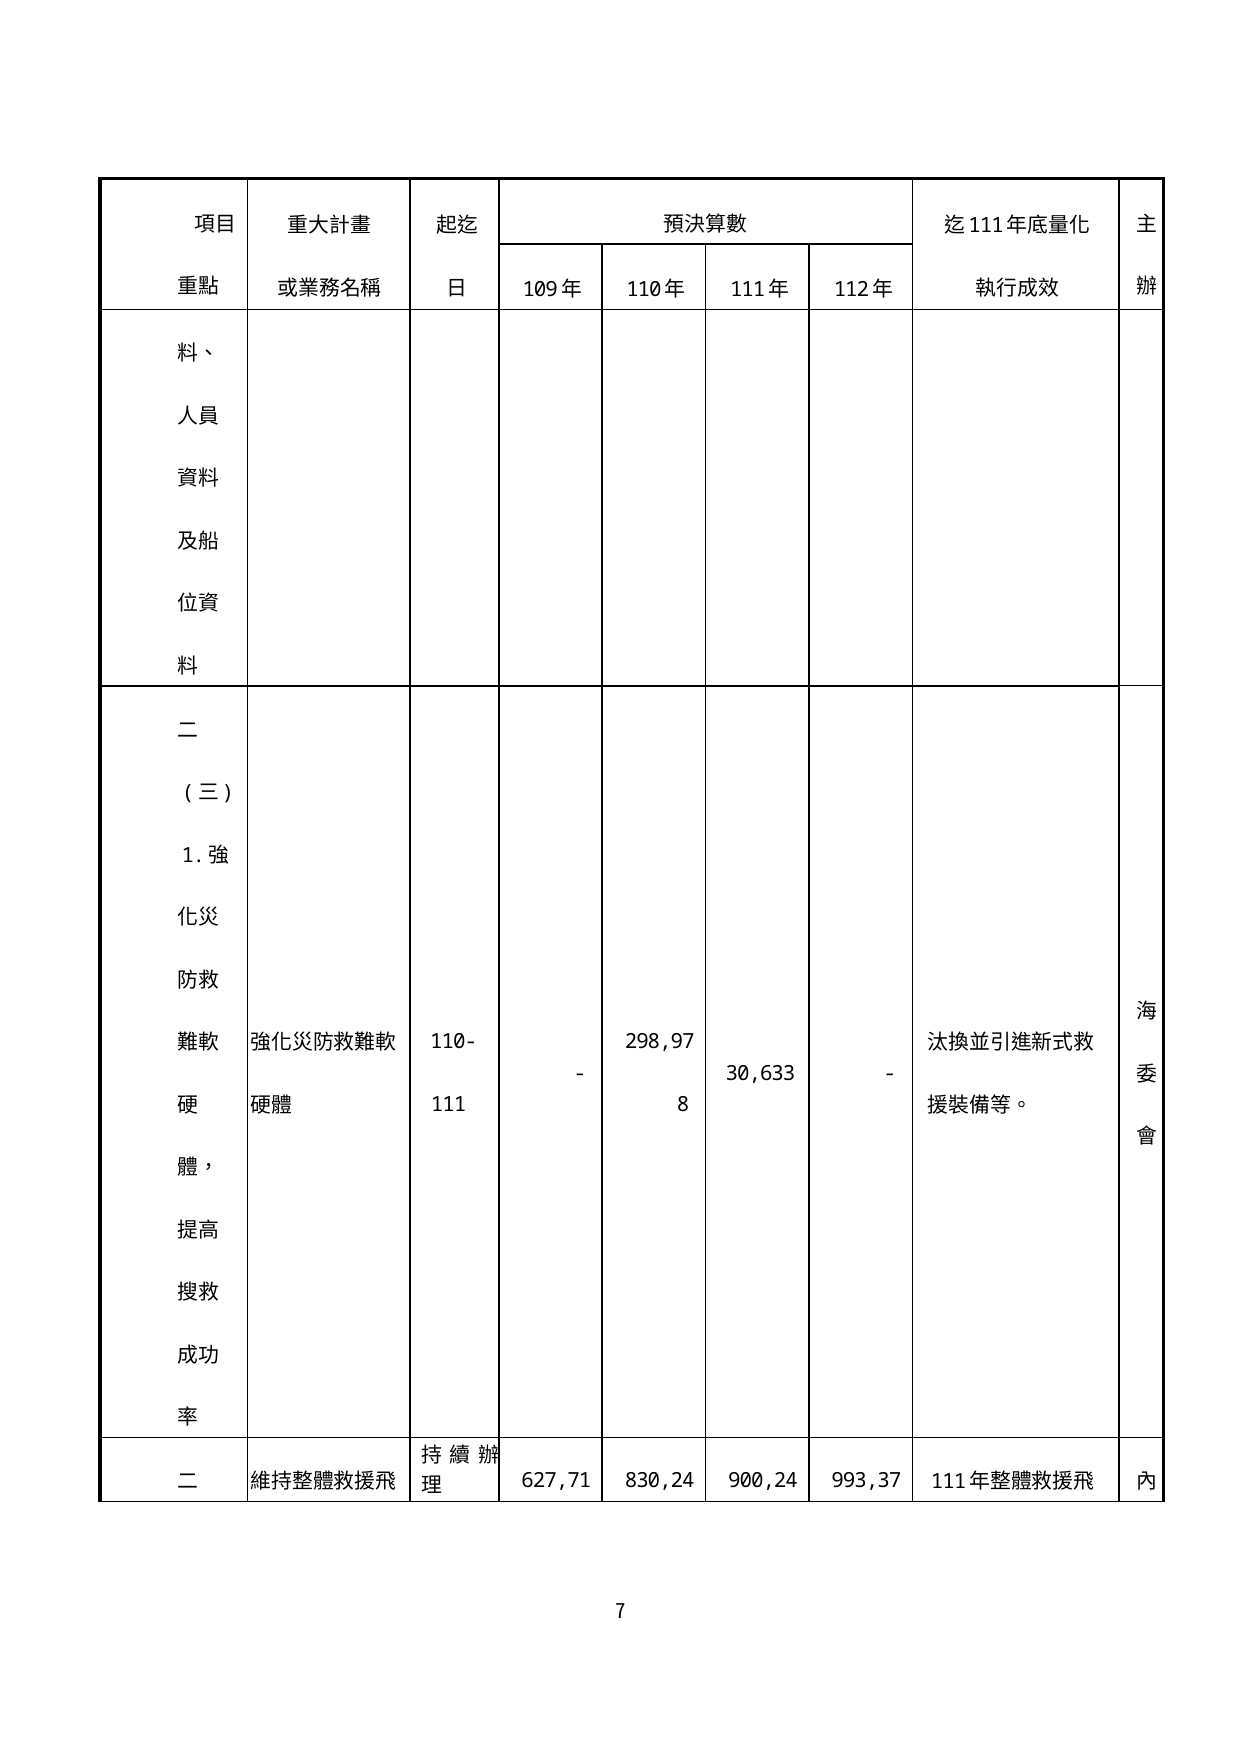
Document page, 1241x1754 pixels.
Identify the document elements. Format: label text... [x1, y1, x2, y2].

table_cell 維持整體救援飛 [248, 1438, 409, 1501]
table_cell 110-111 [411, 687, 498, 1437]
table_cell 內政部 [1120, 1438, 1162, 1501]
table_cell 二(二)12.配合海難搜救單位，提供漁船基本資料、人員資料及船位資料 [102, 310, 247, 685]
table_cell 627,71 [500, 1438, 601, 1501]
table_cell 強化災防救難軟硬體 [248, 687, 409, 1437]
table_header 項目 重點 工作 [102, 180, 247, 308]
table_header 起迄日 [411, 180, 498, 308]
table_header 重大計畫 或業務名稱 [248, 180, 409, 308]
table_cell 汰換並引進新式救援裝備等。 [913, 687, 1118, 1437]
table_header 主辦 機關 [1120, 180, 1162, 308]
table_cell [411, 310, 498, 685]
table_cell 111年整體救援飛 [913, 1438, 1118, 1501]
table_cell - [500, 687, 601, 1437]
table_cell [248, 310, 409, 685]
table_cell [500, 310, 601, 685]
table_cell - [810, 687, 912, 1437]
table_header 預決算數 [500, 180, 912, 243]
table_cell 持續辦理 [411, 1438, 498, 1501]
table_cell 298,978 [603, 687, 705, 1437]
table_cell 二(三)1.強化災防救難軟硬體，提高搜救成功率 [102, 687, 247, 1437]
table_cell [706, 310, 808, 685]
table_cell 109年 [500, 245, 601, 308]
table_cell [810, 310, 912, 685]
table_cell 900,24 [706, 1438, 808, 1501]
table_cell 112年 [810, 245, 912, 308]
table_cell [913, 310, 1118, 685]
table_cell 海委 會 [1120, 686, 1162, 1437]
table_cell 二(三)4.維持飛機妥善率，加強海上空中救難(護)及海(岸)空偵巡等任務執行 [102, 1438, 247, 1501]
table_cell 農委會 [1120, 310, 1162, 685]
table_cell 993,37 [810, 1438, 912, 1501]
table_cell 110年 [603, 245, 705, 308]
table_cell [603, 310, 705, 685]
table_cell 30,633 [706, 687, 808, 1437]
table_header 迄111年底量化 執行成效 [913, 180, 1118, 308]
table_cell 111年 [706, 245, 808, 308]
table_cell 830,24 [603, 1438, 705, 1501]
